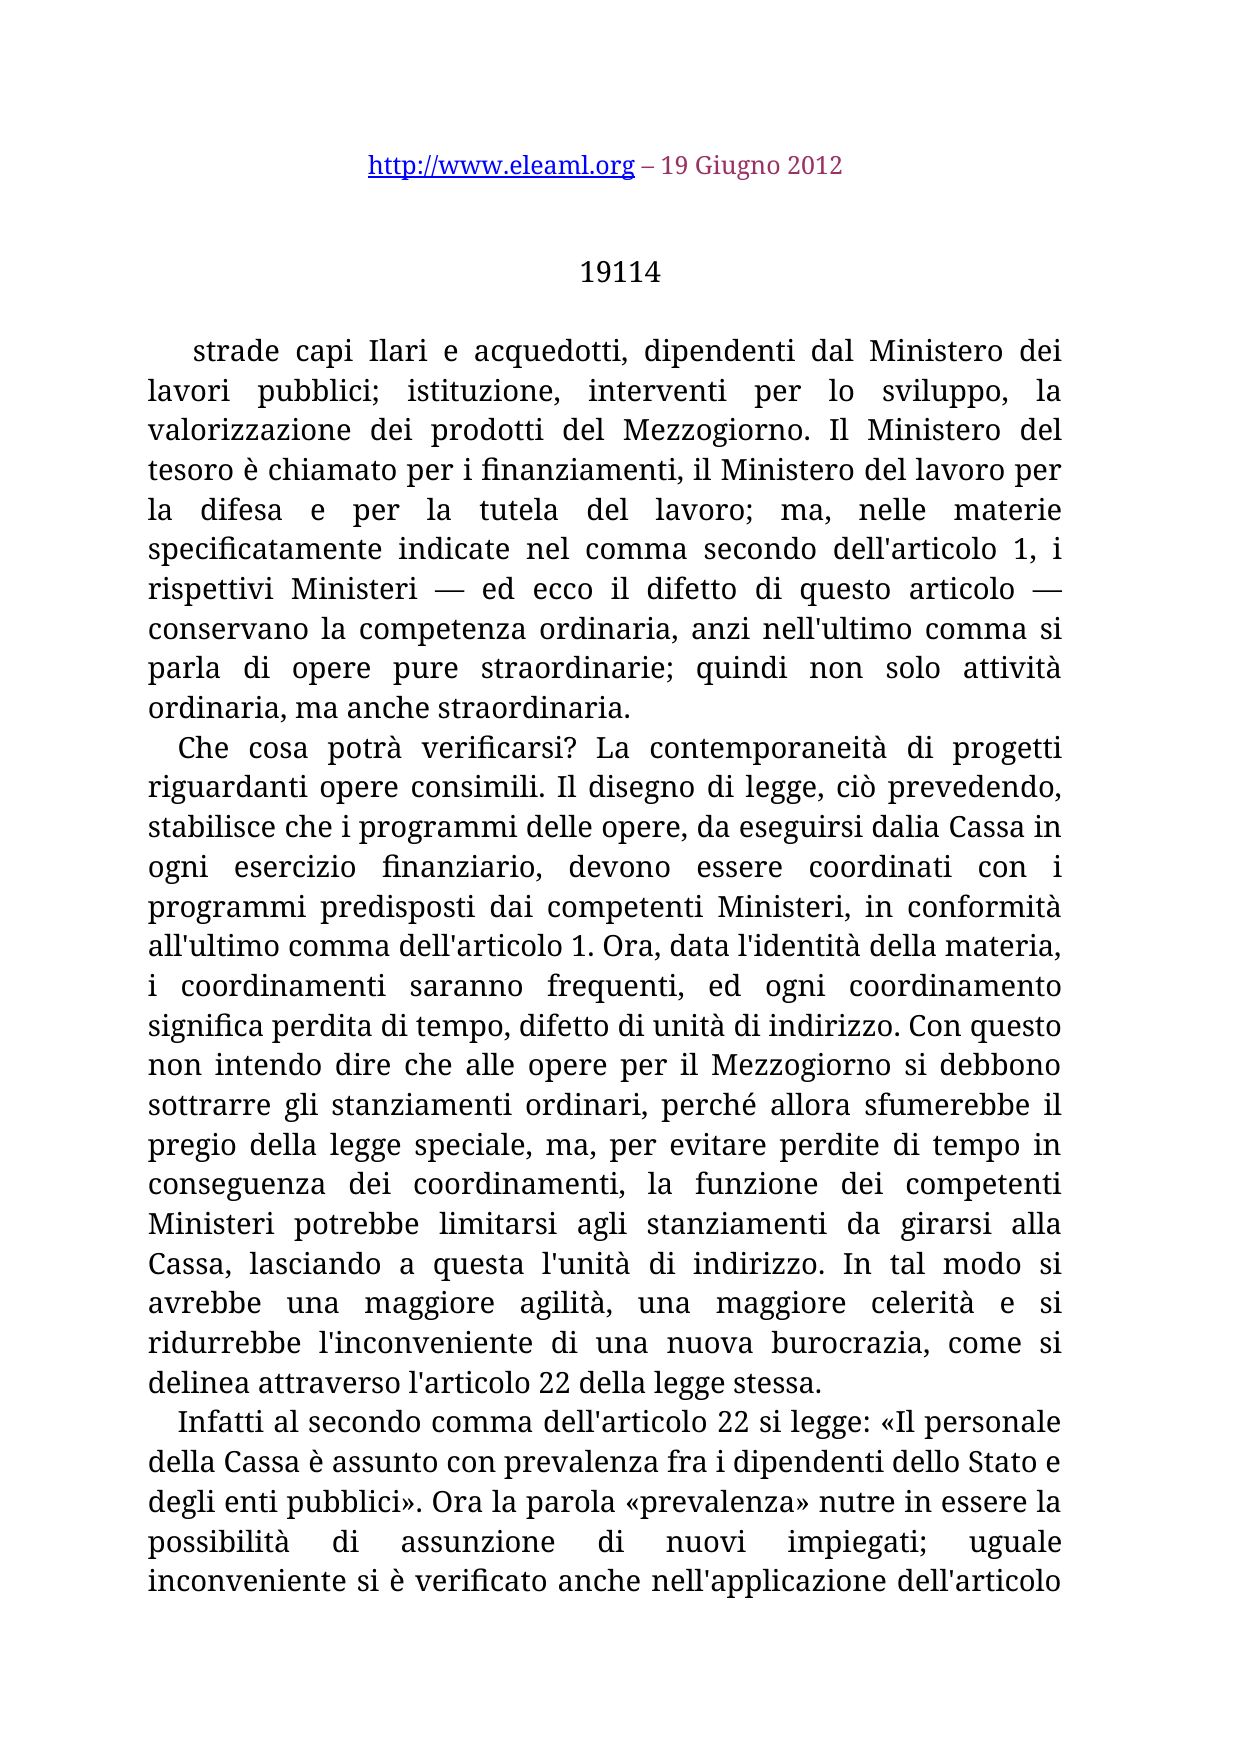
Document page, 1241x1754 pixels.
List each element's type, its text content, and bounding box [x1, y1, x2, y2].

text strade capi Ilari e acquedotti, dipendenti dal Ministero dei lavori pubblici; istituzione, interventi per lo sviluppo, la valorizzazione dei prodotti del Mezzogiorno. Il Ministero del tesoro è chiamato per i finanziamenti, il Ministero del lavoro per la difesa e per la tutela del lavoro; ma, nelle materie specificatamente indicate nel comma secondo dell'articolo 1, i rispettivi Ministeri — ed ecco il difetto di questo articolo — conservano la competenza ordinaria, anzi nell'ultimo comma si parla di opere pure straordinarie; quindi non solo attività ordinaria, ma anche straordinaria. [148, 330, 1063, 727]
text Infatti al secondo comma dell'articolo 22 si legge: «Il personale della Cassa è assunto con prevalenza fra i dipendenti dello Stato e degli enti pubblici». Ora la parola «prevalenza» nutre in essere la possibilità di assunzione di nuovi impiegati; uguale inconveniente si è verificato anche nell'applicazione dell'articolo [148, 1402, 1063, 1600]
text Che cosa potrà verificarsi? La contemporaneità di progetti riguardanti opere consimili. Il disegno di legge, ciò prevedendo, stabilisce che i programmi delle opere, da eseguirsi dalia Cassa in ogni esercizio finanziario, devono essere coordinati con i programmi predisposti dai competenti Ministeri, in conformità all'ultimo comma dell'articolo 1. Ora, data l'identità della materia, i coordinamenti saranno frequenti, ed ogni coordinamento significa perdita di tempo, difetto di unità di indirizzo. Con questo non intendo dire che alle opere per il Mezzogiorno si debbono sottrarre gli stanziamenti ordinari, perché allora sfumerebbe il pregio della legge speciale, ma, per evitare perdite di tempo in conseguenza dei coordinamenti, la funzione dei competenti Ministeri potrebbe limitarsi agli stanziamenti da girarsi alla Cassa, lasciando a questa l'unità di indirizzo. In tal modo si avrebbe una maggiore agilità, una maggiore celerità e si ridurrebbe l'inconveniente di una nuova burocrazia, come si delinea attraverso l'articolo 22 della legge stessa. [148, 727, 1063, 1402]
text 19114 [148, 251, 1063, 291]
